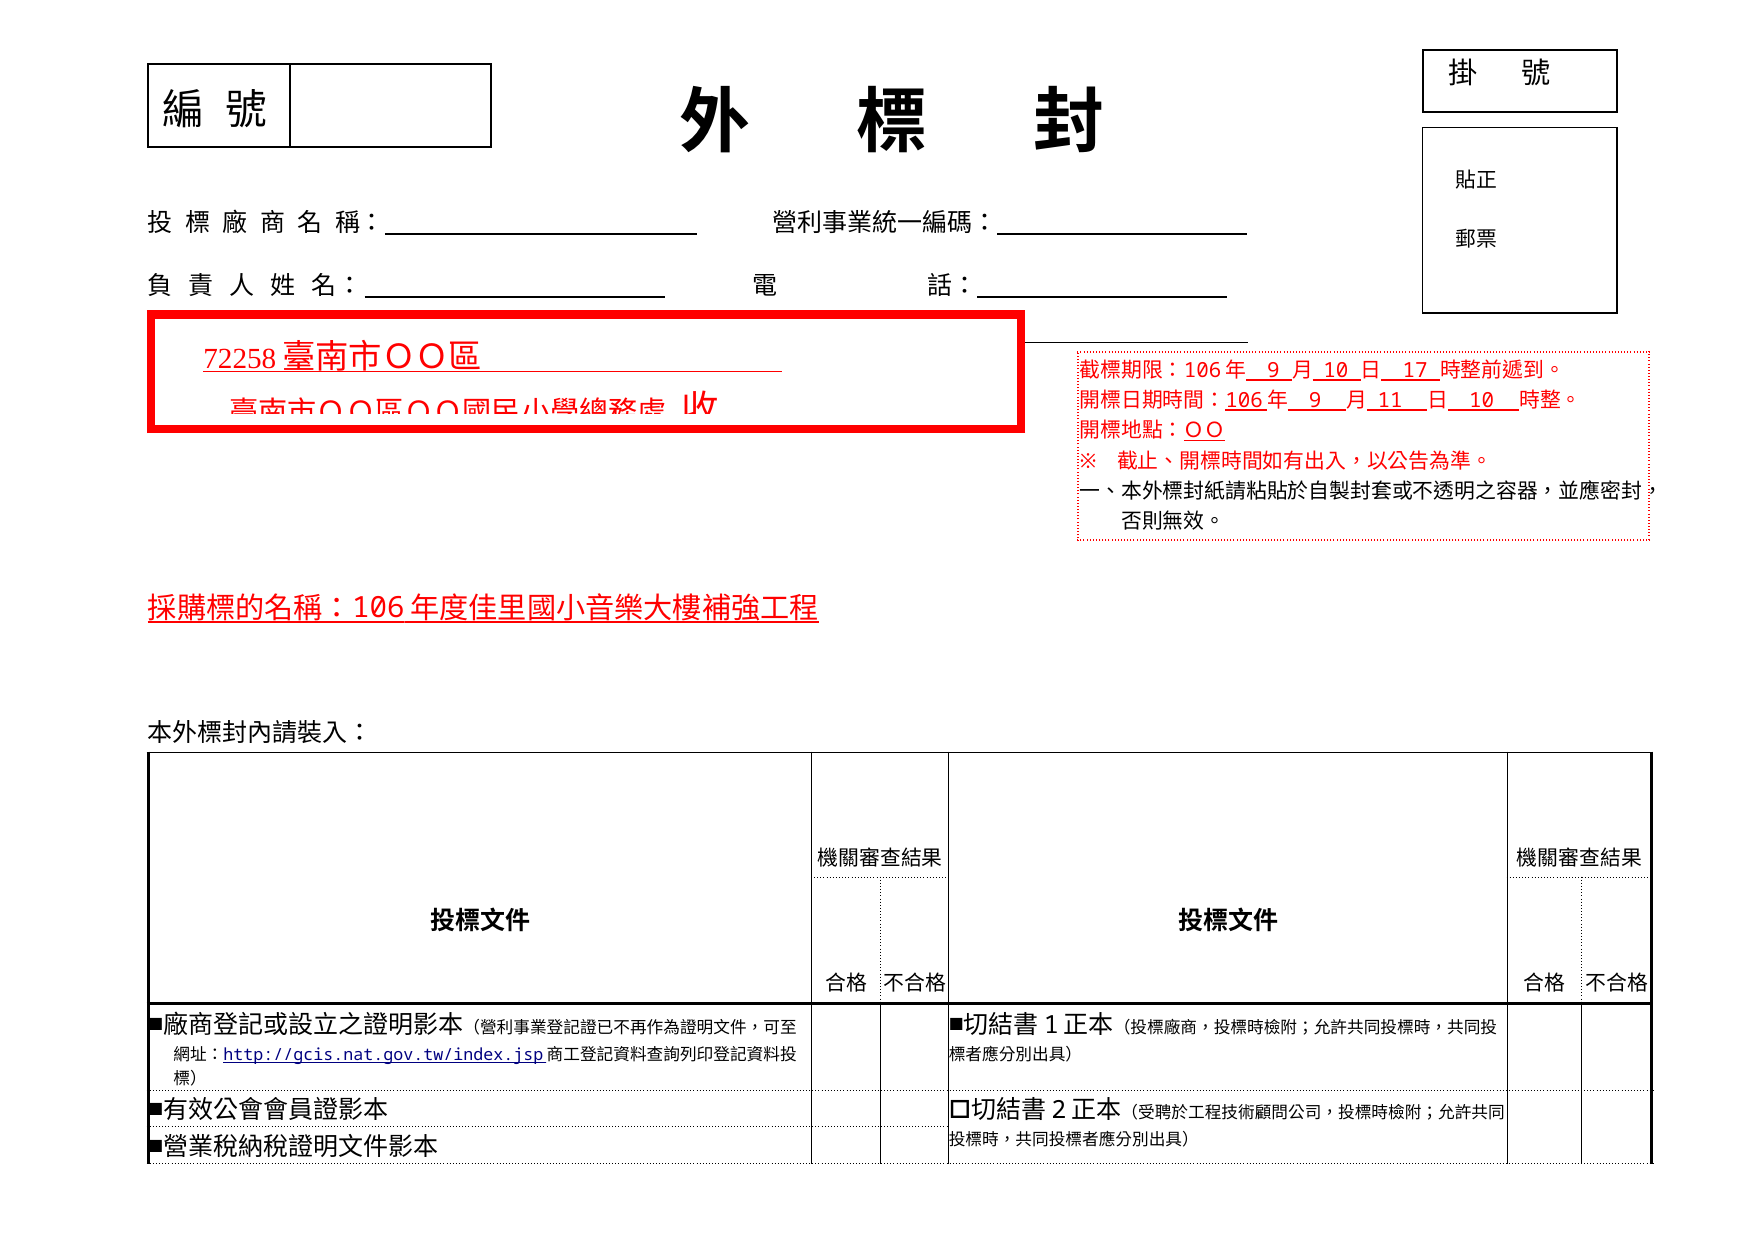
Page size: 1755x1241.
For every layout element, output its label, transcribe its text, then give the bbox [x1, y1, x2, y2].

text 負 責 人 姓 名： 電 話： [148, 265, 1422, 301]
text 72258臺南市ＯＯ區 [200, 330, 1005, 378]
table_cell [812, 1126, 880, 1163]
table_cell ■切結書1正本（投標廠商，投標時檢附；允許共同投標時，共同投標者應分別出具） [949, 1005, 1507, 1089]
table_cell ■廠商登記或設立之證明影本（營利事業登記證已不再作為證明文件，可至網址：http://gcis.nat.gov.tw/index.jsp商工登記資料查詢列印登記資料投標） [150, 1005, 811, 1089]
table_cell [812, 1005, 880, 1089]
text 外 標 封 [148, 64, 1636, 167]
table_cell [1582, 1005, 1650, 1089]
table_cell ■有效公會會員證影本 [150, 1090, 811, 1126]
text 本外標封內請裝入： [148, 689, 1636, 752]
table_cell [881, 1090, 948, 1126]
text 開標地點：ＯＯ [1079, 414, 1648, 444]
table_header 投標文件 [150, 753, 811, 1002]
text 二、採購標的名稱及廠商名稱、地址務必填寫，否則無效。 [1079, 534, 1648, 539]
text [1618, 202, 1636, 238]
table_cell [1582, 1090, 1650, 1163]
text 投 標 廠 商 名 稱： 營利事業統一編碼： [148, 202, 1422, 238]
text 開標日期時間：106年 9 月 11 日 10 時整。 [1079, 383, 1648, 414]
list 截止、開標時間如有出入，以公告為準。 [1079, 444, 1648, 474]
text 一、本外標封紙請粘貼於自製封套或不透明之容器，並應密封，否則無效。 [1079, 474, 1648, 534]
text [1618, 265, 1636, 301]
table_cell 不合格 [1581, 877, 1650, 1002]
text 截標期限：106年 9 月 10 日 17 時整前遞到。 [1079, 353, 1648, 383]
table_cell [881, 1005, 948, 1089]
table_cell 不合格 [881, 877, 948, 1002]
table_cell [812, 1090, 880, 1126]
text 採購標的名稱：106年度佳里國小音樂大樓補強工程 [148, 564, 1636, 627]
table_cell 合格 [812, 877, 881, 1002]
text 臺南市ＯＯ區ＯＯ國民小學總務處 收 [200, 378, 1005, 413]
table_header 機關審查結果 [812, 753, 948, 877]
text [1423, 265, 1616, 301]
table_cell [1508, 1005, 1581, 1089]
table_header 機關審查結果 [1508, 753, 1650, 877]
text 地 址： [1025, 311, 1636, 347]
text [1423, 202, 1616, 238]
table_cell 合格 [1508, 877, 1581, 1002]
table_cell [1508, 1090, 1581, 1163]
table_cell [881, 1126, 948, 1163]
table_cell ■營業稅納稅證明文件影本 [150, 1126, 811, 1163]
table_header 投標文件 [949, 753, 1507, 1002]
table_cell 切結書2正本（受聘於工程技術顧問公司，投標時檢附；允許共同投標時，共同投標者應分別出具） [949, 1090, 1507, 1163]
